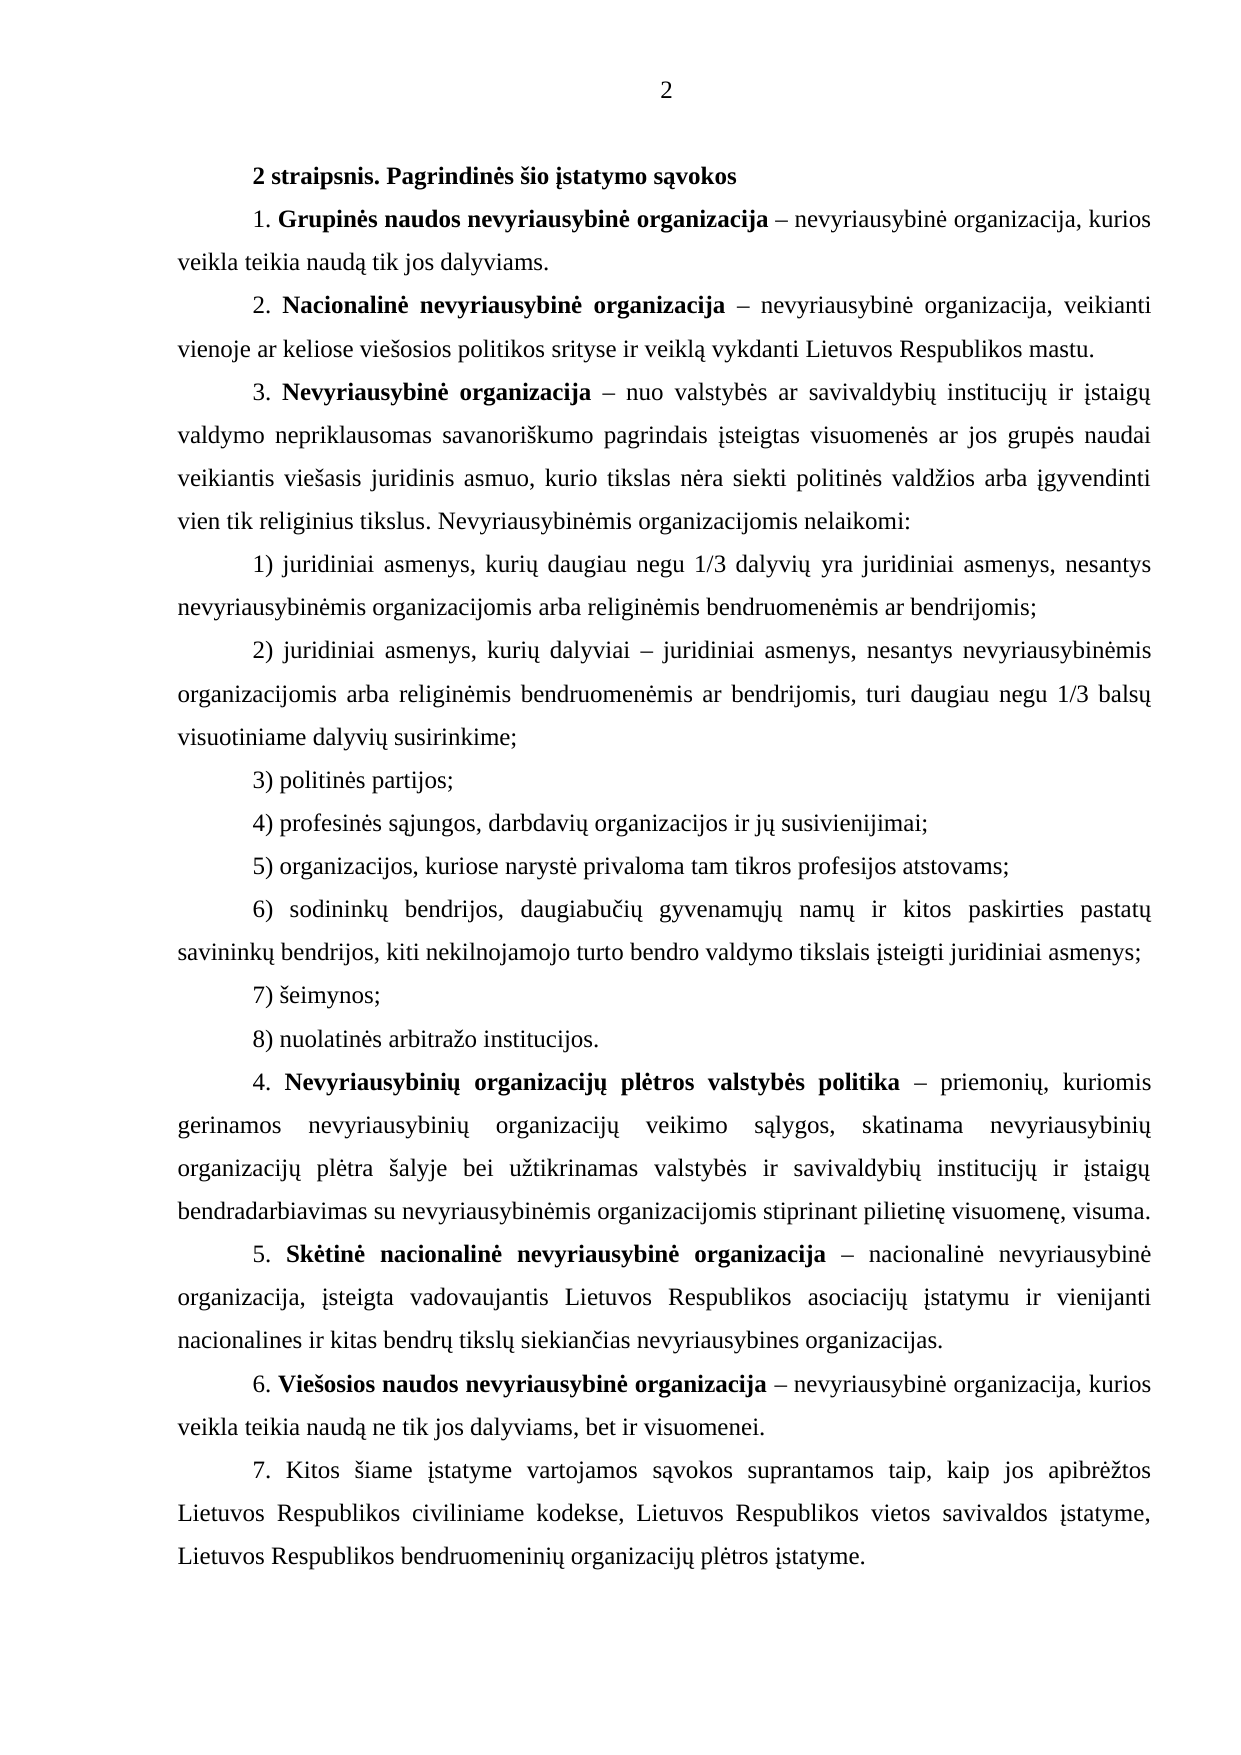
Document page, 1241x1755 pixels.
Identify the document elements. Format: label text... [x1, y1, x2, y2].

text 7) šeimynos; [177, 981, 1152, 1009]
text 1) juridiniai asmenys, kurių daugiau negu 1/3 dalyvių yra juridiniai asmenys, nesantys nevyriausybinėmis organizacijomis arba religinėmis bendruomenėmis ar bendrijomis; [177, 549, 1152, 621]
text 6. Viešosios naudos nevyriausybinė organizacija – nevyriausybinė organizacija, kurios veikla teikia naudą ne tik jos dalyviams, bet ir visuomenei. [177, 1369, 1152, 1441]
text 3) politinės partijos; [177, 765, 1152, 794]
text 2 straipsnis. Pagrindinės šio įstatymo sąvokos [177, 161, 1152, 190]
text 2) juridiniai asmenys, kurių dalyviai – juridiniai asmenys, nesantys nevyriausybinėmis organizacijomis arba religinėmis bendruomenėmis ar bendrijomis, turi daugiau negu 1/3 balsų visuotiniame dalyvių susirinkime; [177, 636, 1152, 751]
text 8) nuolatinės arbitražo institucijos. [177, 1024, 1152, 1052]
text 5) organizacijos, kuriose narystė privaloma tam tikros profesijos atstovams; [177, 851, 1152, 880]
text 5. Skėtinė nacionalinė nevyriausybinė organizacija – nacionalinė nevyriausybinė organizacija, įsteigta vadovaujantis Lietuvos Respublikos asociacijų įstatymu ir vienijanti nacionalines ir kitas bendrų tikslų siekiančias nevyriausybines organizacijas. [177, 1239, 1152, 1354]
text 1. Grupinės naudos nevyriausybinė organizacija – nevyriausybinė organizacija, kurios veikla teikia naudą tik jos dalyviams. [177, 204, 1152, 276]
text 4) profesinės sąjungos, darbdavių organizacijos ir jų susivienijimai; [177, 808, 1152, 837]
text 2. Nacionalinė nevyriausybinė organizacija – nevyriausybinė organizacija, veikianti vienoje ar keliose viešosios politikos srityse ir veiklą vykdanti Lietuvos Respublikos mastu. [177, 291, 1152, 362]
text 4. Nevyriausybinių organizacijų plėtros valstybės politika – priemonių, kuriomis gerinamos nevyriausybinių organizacijų veikimo sąlygos, skatinama nevyriausybinių organizacijų plėtra šalyje bei užtikrinamas valstybės ir savivaldybių institucijų ir įstaigų bendradarbiavimas su nevyriausybinėmis organizacijomis stiprinant pilietinę visuomenę, visuma. [177, 1067, 1152, 1225]
text 3. Nevyriausybinė organizacija – nuo valstybės ar savivaldybių institucijų ir įstaigų valdymo nepriklausomas savanoriškumo pagrindais įsteigtas visuomenės ar jos grupės naudai veikiantis viešasis juridinis asmuo, kurio tikslas nėra siekti politinės valdžios arba įgyvendinti vien tik religinius tikslus. Nevyriausybinėmis organizacijomis nelaikomi: [177, 377, 1152, 535]
text 7. Kitos šiame įstatyme vartojamos sąvokos suprantamos taip, kaip jos apibrėžtos Lietuvos Respublikos civiliniame kodekse, Lietuvos Respublikos vietos savivaldos įstatyme, Lietuvos Respublikos bendruomeninių organizacijų plėtros įstatyme. [177, 1455, 1152, 1570]
text 6) sodininkų bendrijos, daugiabučių gyvenamųjų namų ir kitos paskirties pastatų savininkų bendrijos, kiti nekilnojamojo turto bendro valdymo tikslais įsteigti juridiniai asmenys; [177, 894, 1152, 966]
